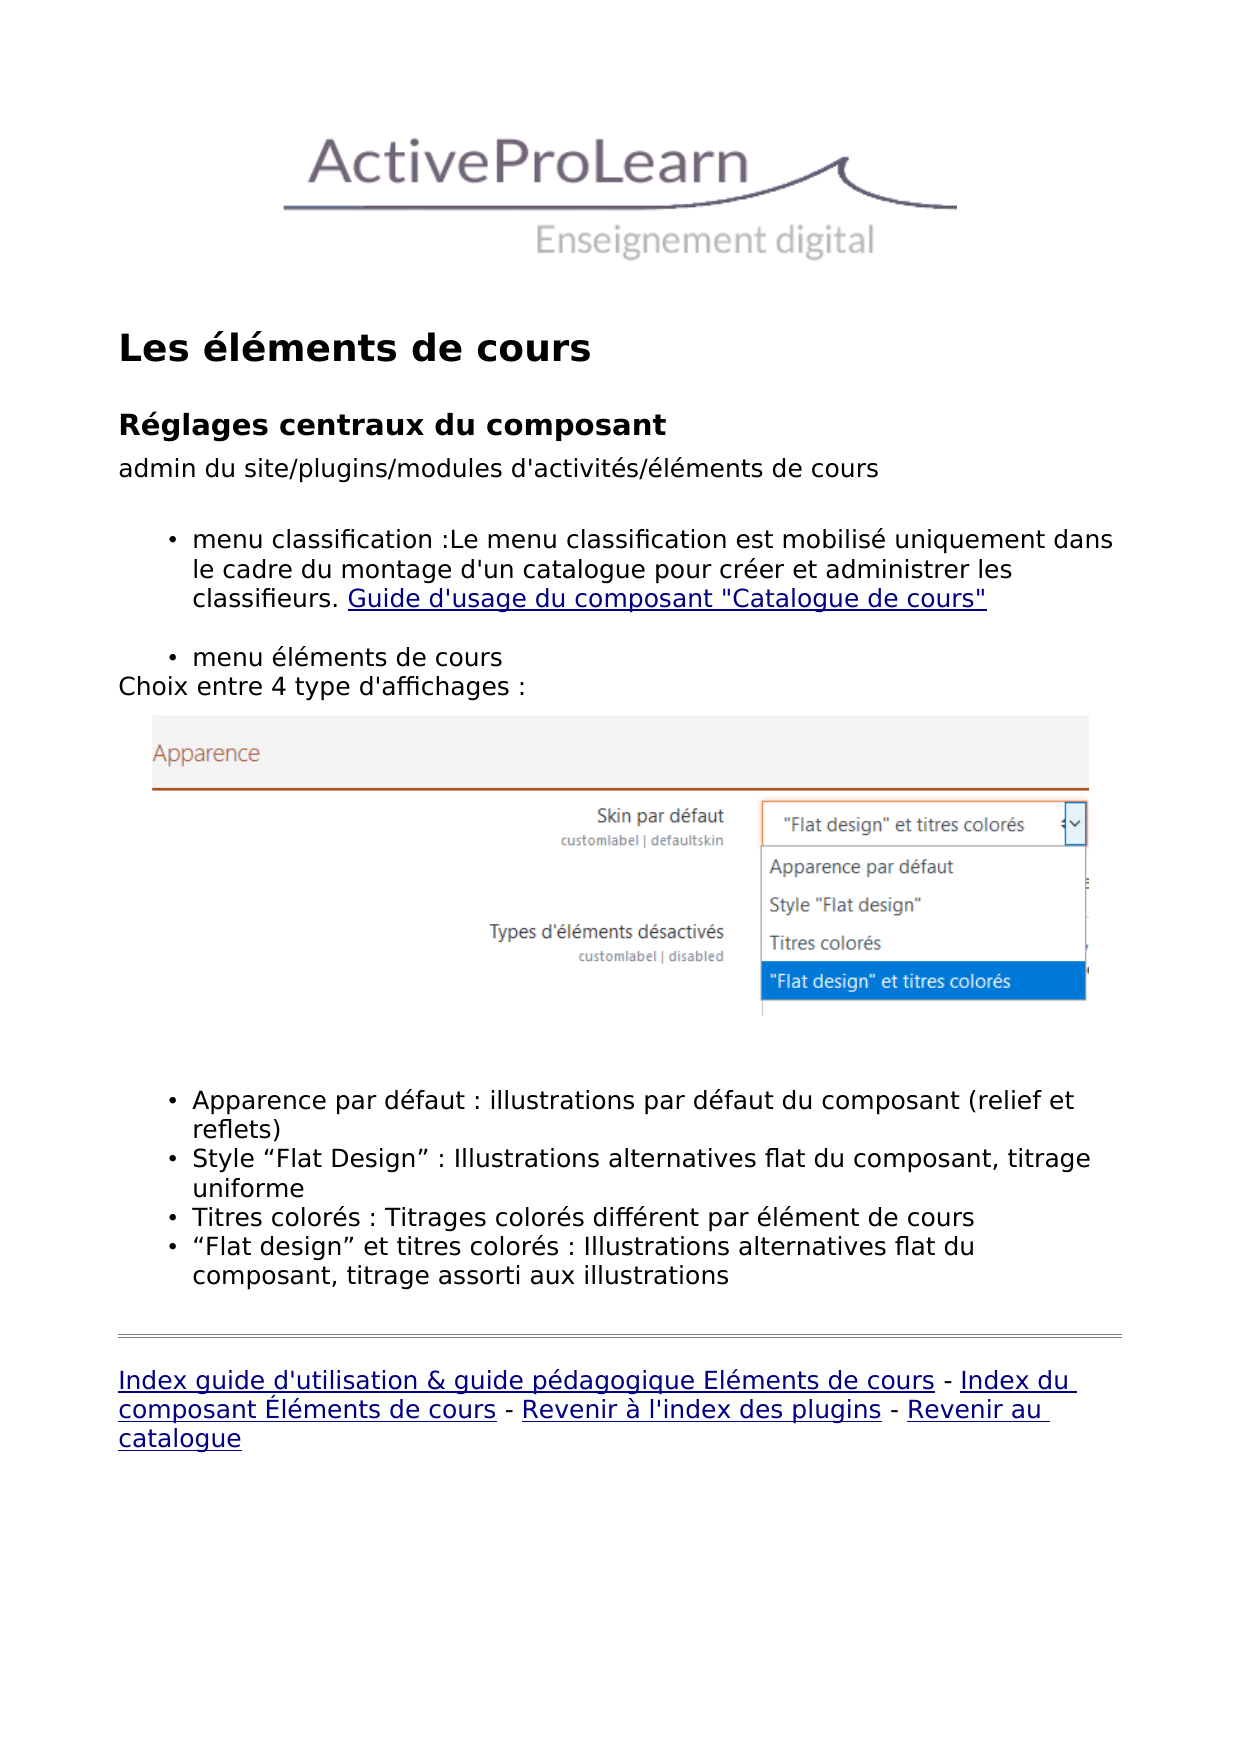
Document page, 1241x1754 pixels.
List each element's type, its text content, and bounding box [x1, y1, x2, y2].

text Choix entre 4 type d'affichages : [118, 672, 1122, 701]
picture [151, 713, 1089, 1016]
list menu éléments de cours [177, 643, 1122, 672]
list Style “Flat Design” : Illustrations alternatives flat du composant, titrage uniforme [177, 1144, 1122, 1203]
text Index guide d'utilisation & guide pédagogique Eléments de cours - Index du composant Éléments de cours - Revenir à l'index des plugins - Revenir au catalogue [118, 1366, 1122, 1454]
subtitle Les éléments de cours [118, 327, 1122, 371]
list Titres colorés : Titrages colorés différent par élément de cours [177, 1203, 1122, 1232]
list Apparence par défaut : illustrations par défaut du composant (relief et reflets) [177, 1086, 1122, 1144]
text admin du site/plugins/modules d'activités/éléments de cours [118, 454, 1122, 484]
list menu classification :Le menu classification est mobilisé uniquement dans le cadre du montage d'un catalogue pour créer et administrer les classifieurs. Guide d'usage du composant "Catalogue de cours" [177, 526, 1122, 613]
picture [283, 118, 957, 261]
list “Flat design” et titres colorés : Illustrations alternatives flat du composant, titrage assorti aux illustrations [177, 1232, 1122, 1290]
subtitle Réglages centraux du composant [118, 408, 1122, 442]
